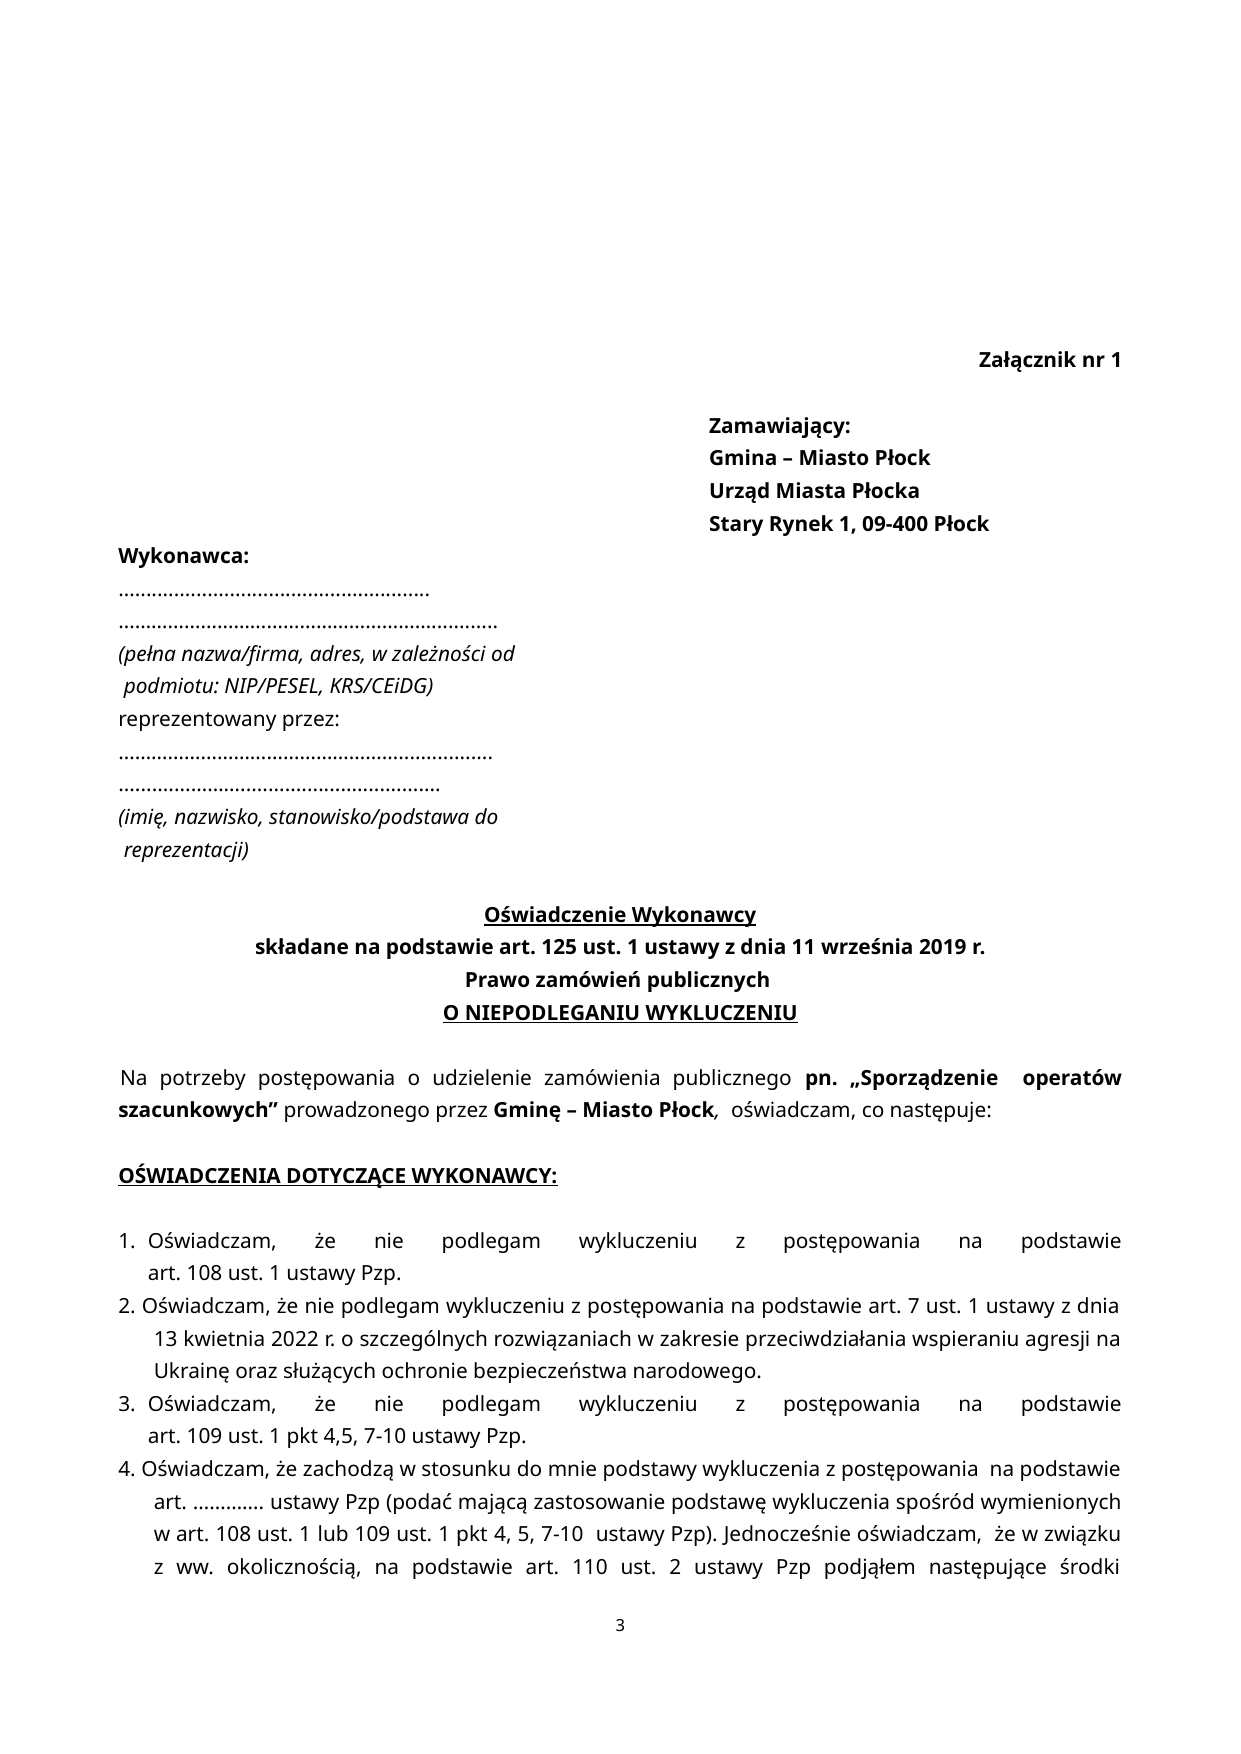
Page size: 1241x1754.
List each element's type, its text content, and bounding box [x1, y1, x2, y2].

text Stary Rynek 1, 09-400 Płock [118, 509, 1122, 537]
text 2. Oświadczam, że nie podlegam wykluczeniu z postępowania na podstawie art. 7 ust. 1 ustawy z dnia 13 kwietnia 2022 r. o szczególnych rozwiązaniach w zakresie przeciwdziałania wspieraniu agresji na Ukrainę oraz służących ochronie bezpieczeństwa narodowego. [118, 1291, 1122, 1385]
text składane na podstawie art. 125 ust. 1 ustawy z dnia 11 września 2019 r. [118, 932, 1122, 961]
text (imię, nazwisko, stanowisko/podstawa do [118, 802, 1122, 831]
text Zamawiający: [118, 411, 1122, 439]
text reprezentacji) [118, 835, 1122, 863]
text 4. Oświadczam, że zachodzą w stosunku do mnie podstawy wykluczenia z postępowania na podstawie art. …………. ustawy Pzp (podać mającą zastosowanie podstawę wykluczenia spośród wymienionych w art. 108 ust. 1 lub 109 ust. 1 pkt 4, 5, 7-10 ustawy Pzp). Jednocześnie oświadczam, że w związku z ww. okolicznością, na podstawie art. 110 ust. 2 ustawy Pzp podjąłem następujące środki [118, 1454, 1122, 1580]
text ……………………………………………................. [118, 737, 1122, 765]
text Urząd Miasta Płocka [118, 476, 1122, 504]
text OŚWIADCZENIA DOTYCZĄCE WYKONAWCY: [118, 1161, 1122, 1189]
text .............……….................................... [118, 769, 1122, 798]
text Wykonawca: [118, 541, 1122, 570]
text podmiotu: NIP/PESEL, KRS/CEiDG) [118, 672, 1122, 700]
text Na potrzeby postępowania o udzielenie zamówienia publicznego pn. „Sporządzenie operatów szacunkowych” prowadzonego przez Gminę – Miasto Płock, oświadczam, co następuje: [118, 1063, 1122, 1124]
text Prawo zamówień publicznych [118, 965, 1122, 993]
text (pełna nazwa/firma, adres, w zależności od [118, 639, 1122, 667]
text O NIEPODLEGANIU WYKLUCZENIU [118, 998, 1122, 1026]
text 1. Oświadczam, że nie podlegam wykluczeniu z postępowania na podstawie art. 108 ust. 1 ustawy Pzp. [118, 1226, 1122, 1287]
text …..................................................... [118, 574, 1122, 602]
text Oświadczenie Wykonawcy [118, 900, 1122, 928]
text Gmina – Miasto Płock [118, 443, 1122, 472]
text Załącznik nr 1 [118, 346, 1122, 374]
text reprezentowany przez: [118, 704, 1122, 733]
text 3. Oświadczam, że nie podlegam wykluczeniu z postępowania na podstawie art. 109 ust. 1 pkt 4,5, 7-10 ustawy Pzp. [118, 1389, 1122, 1450]
text …………………………………………………............ [118, 606, 1122, 635]
